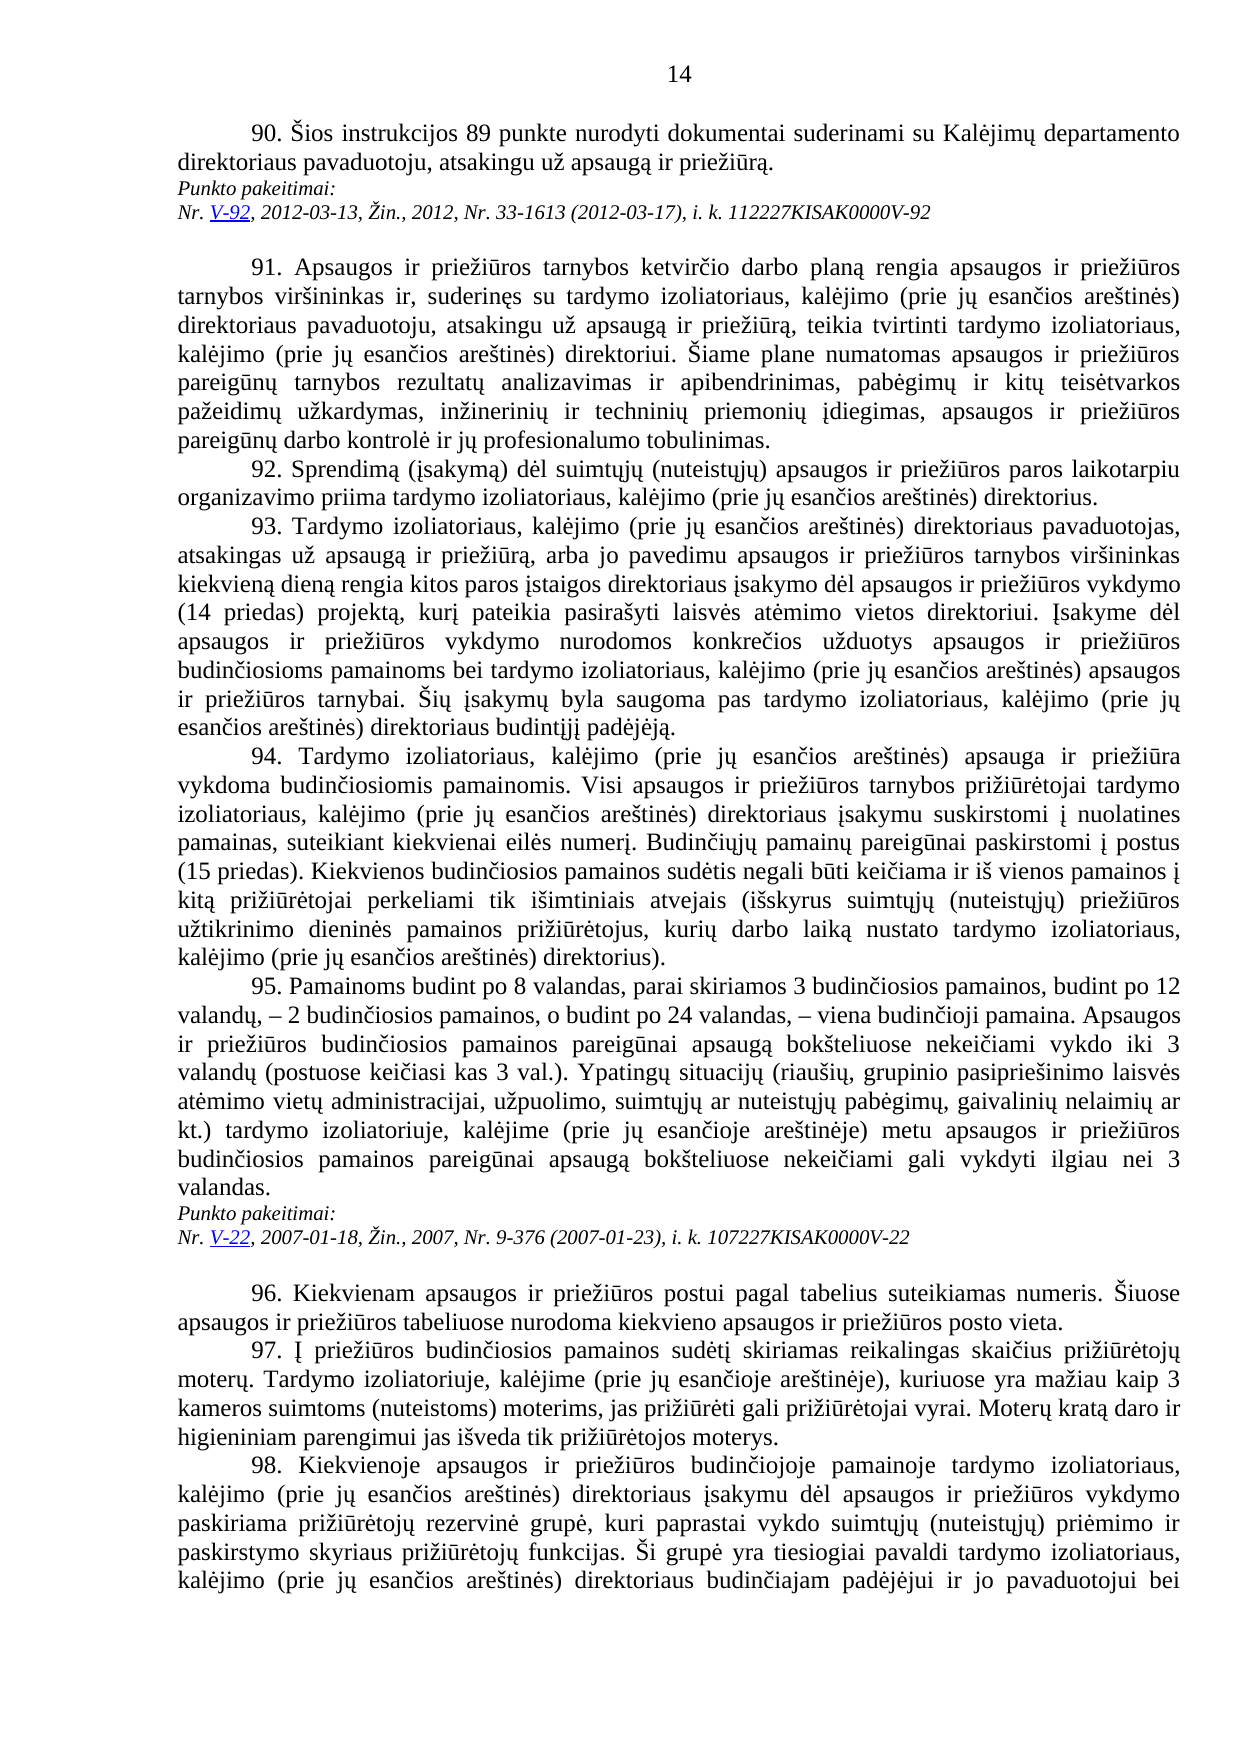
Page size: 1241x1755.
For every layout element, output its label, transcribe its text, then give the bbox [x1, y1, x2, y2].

text 93. Tardymo izoliatoriaus, kalėjimo (prie jų esančios areštinės) direktoriaus pavaduotojas, atsakingas už apsaugą ir priežiūrą, arba jo pavedimu apsaugos ir priežiūros tarnybos viršininkas kiekvieną dieną rengia kitos paros įstaigos direktoriaus įsakymo dėl apsaugos ir priežiūros vykdymo (14 priedas) projektą, kurį pateikia pasirašyti laisvės atėmimo vietos direktoriui. Įsakyme dėl apsaugos ir priežiūros vykdymo nurodomos konkrečios užduotys apsaugos ir priežiūros budinčiosioms pamainoms bei tardymo izoliatoriaus, kalėjimo (prie jų esančios areštinės) apsaugos ir priežiūros tarnybai. Šių įsakymų byla saugoma pas tardymo izoliatoriaus, kalėjimo (prie jų esančios areštinės) direktoriaus budintįjį padėjėją. [177, 511, 1181, 741]
text Punkto pakeitimai: [177, 1201, 1181, 1225]
text Nr. V-92, 2012-03-13, Žin., 2012, Nr. 33-1613 (2012-03-17), i. k. 112227KISAK0000V-92 [177, 200, 1181, 224]
text 96. Kiekvienam apsaugos ir priežiūros postui pagal tabelius suteikiamas numeris. Šiuose apsaugos ir priežiūros tabeliuose nurodoma kiekvieno apsaugos ir priežiūros posto vieta. [177, 1278, 1181, 1336]
text 94. Tardymo izoliatoriaus, kalėjimo (prie jų esančios areštinės) apsauga ir priežiūra vykdoma budinčiosiomis pamainomis. Visi apsaugos ir priežiūros tarnybos prižiūrėtojai tardymo izoliatoriaus, kalėjimo (prie jų esančios areštinės) direktoriaus įsakymu suskirstomi į nuolatines pamainas, suteikiant kiekvienai eilės numerį. Budinčiųjų pamainų pareigūnai paskirstomi į postus (15 priedas). Kiekvienos budinčiosios pamainos sudėtis negali būti keičiama ir iš vienos pamainos į kitą prižiūrėtojai perkeliami tik išimtiniais atvejais (išskyrus suimtųjų (nuteistųjų) priežiūros užtikrinimo dieninės pamainos prižiūrėtojus, kurių darbo laiką nustato tardymo izoliatoriaus, kalėjimo (prie jų esančios areštinės) direktorius). [177, 741, 1181, 971]
text 97. Į priežiūros budinčiosios pamainos sudėtį skiriamas reikalingas skaičius prižiūrėtojų moterų. Tardymo izoliatoriuje, kalėjime (prie jų esančioje areštinėje), kuriuose yra mažiau kaip 3 kameros suimtoms (nuteistoms) moterims, jas prižiūrėti gali prižiūrėtojai vyrai. Moterų kratą daro ir higieniniam parengimui jas išveda tik prižiūrėtojos moterys. [177, 1336, 1181, 1451]
text 98. Kiekvienoje apsaugos ir priežiūros budinčiojoje pamainoje tardymo izoliatoriaus, kalėjimo (prie jų esančios areštinės) direktoriaus įsakymu dėl apsaugos ir priežiūros vykdymo paskiriama prižiūrėtojų rezervinė grupė, kuri paprastai vykdo suimtųjų (nuteistųjų) priėmimo ir paskirstymo skyriaus prižiūrėtojų funkcijas. Ši grupė yra tiesiogiai pavaldi tardymo izoliatoriaus, kalėjimo (prie jų esančios areštinės) direktoriaus budinčiajam padėjėjui ir jo pavaduotojui bei [177, 1451, 1181, 1594]
text 91. Apsaugos ir priežiūros tarnybos ketvirčio darbo planą rengia apsaugos ir priežiūros tarnybos viršininkas ir, suderinęs su tardymo izoliatoriaus, kalėjimo (prie jų esančios areštinės) direktoriaus pavaduotoju, atsakingu už apsaugą ir priežiūrą, teikia tvirtinti tardymo izoliatoriaus, kalėjimo (prie jų esančios areštinės) direktoriui. Šiame plane numatomas apsaugos ir priežiūros pareigūnų tarnybos rezultatų analizavimas ir apibendrinimas, pabėgimų ir kitų teisėtvarkos pažeidimų užkardymas, inžinerinių ir techninių priemonių įdiegimas, apsaugos ir priežiūros pareigūnų darbo kontrolė ir jų profesionalumo tobulinimas. [177, 252, 1181, 454]
text Punkto pakeitimai: [177, 176, 1181, 200]
text Nr. V-22, 2007-01-18, Žin., 2007, Nr. 9-376 (2007-01-23), i. k. 107227KISAK0000V-22 [177, 1225, 1181, 1249]
text 92. Sprendimą (įsakymą) dėl suimtųjų (nuteistųjų) apsaugos ir priežiūros paros laikotarpiu organizavimo priima tardymo izoliatoriaus, kalėjimo (prie jų esančios areštinės) direktorius. [177, 454, 1181, 511]
text 95. Pamainoms budint po 8 valandas, parai skiriamos 3 budinčiosios pamainos, budint po 12 valandų, – 2 budinčiosios pamainos, o budint po 24 valandas, – viena budinčioji pamaina. Apsaugos ir priežiūros budinčiosios pamainos pareigūnai apsaugą bokšteliuose nekeičiami vykdo iki 3 valandų (postuose keičiasi kas 3 val.). Ypatingų situacijų (riaušių, grupinio pasipriešinimo laisvės atėmimo vietų administracijai, užpuolimo, suimtųjų ar nuteistųjų pabėgimų, gaivalinių nelaimių ar kt.) tardymo izoliatoriuje, kalėjime (prie jų esančioje areštinėje) metu apsaugos ir priežiūros budinčiosios pamainos pareigūnai apsaugą bokšteliuose nekeičiami gali vykdyti ilgiau nei 3 valandas. [177, 971, 1181, 1201]
text 90. Šios instrukcijos 89 punkte nurodyti dokumentai suderinami su Kalėjimų departamento direktoriaus pavaduotoju, atsakingu už apsaugą ir priežiūrą. [177, 118, 1181, 176]
